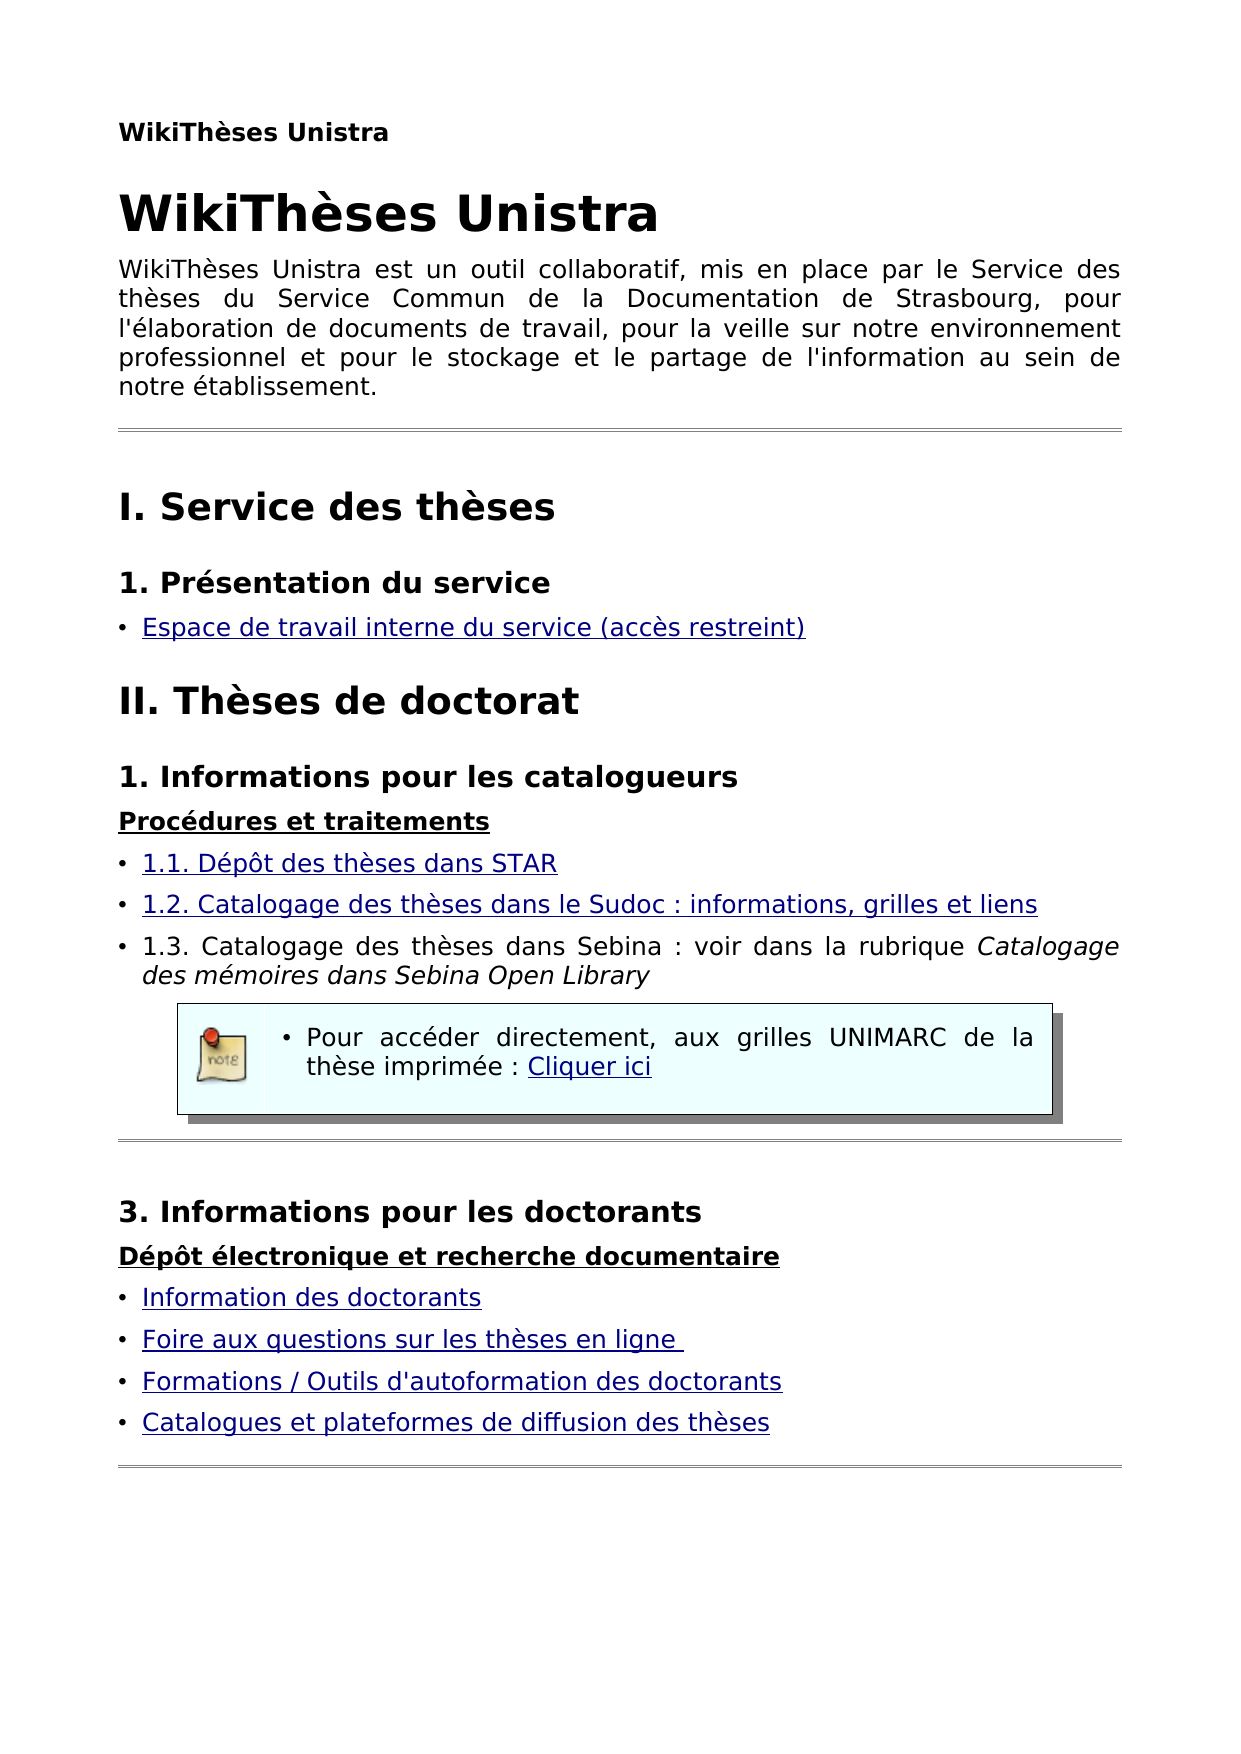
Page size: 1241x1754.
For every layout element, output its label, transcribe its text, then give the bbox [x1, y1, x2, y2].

picture [183, 1020, 259, 1096]
text WikiThèses Unistra [118, 118, 1122, 147]
subtitle II. Thèses de doctorat [118, 679, 1122, 723]
list 1.2. Catalogage des thèses dans le Sudoc : informations, grilles et liens [118, 890, 1122, 919]
list Espace de travail interne du service (accès restreint) [118, 613, 1122, 642]
subtitle 1. Informations pour les catalogueurs [118, 761, 1122, 794]
text WikiThèses Unistra est un outil collaboratif, mis en place par le Service des thèses du Service Commun de la Documentation de Strasbourg, pour l'élaboration de documents de travail, pour la veille sur notre environnement professionnel et pour le stockage et le partage de l'information au sein de notre établissement. [118, 256, 1122, 401]
text Dépôt électronique et recherche documentaire [118, 1242, 1122, 1271]
list Foire aux questions sur les thèses en ligne [118, 1325, 1122, 1354]
list Formations / Outils d'autoformation des doctorants [118, 1367, 1122, 1396]
list Catalogues et plateformes de diffusion des thèses [118, 1409, 1122, 1438]
list 1.1. Dépôt des thèses dans STAR [118, 849, 1122, 878]
subtitle WikiThèses Unistra [118, 185, 1122, 243]
list 1.3. Catalogage des thèses dans Sebina : voir dans la rubrique Catalogage des mémoires dans Sebina Open Library [118, 932, 1122, 990]
table_header Pour accéder directement, aux grilles UNIMARC de la thèse imprimée : Cliquer ici [265, 1004, 1052, 1113]
subtitle 3. Informations pour les doctorants [118, 1196, 1122, 1229]
list Information des doctorants [118, 1284, 1122, 1313]
text Procédures et traitements [118, 807, 1122, 836]
table_header [178, 1004, 264, 1113]
subtitle 1. Présentation du service [118, 566, 1122, 600]
subtitle I. Service des thèses [118, 485, 1122, 529]
